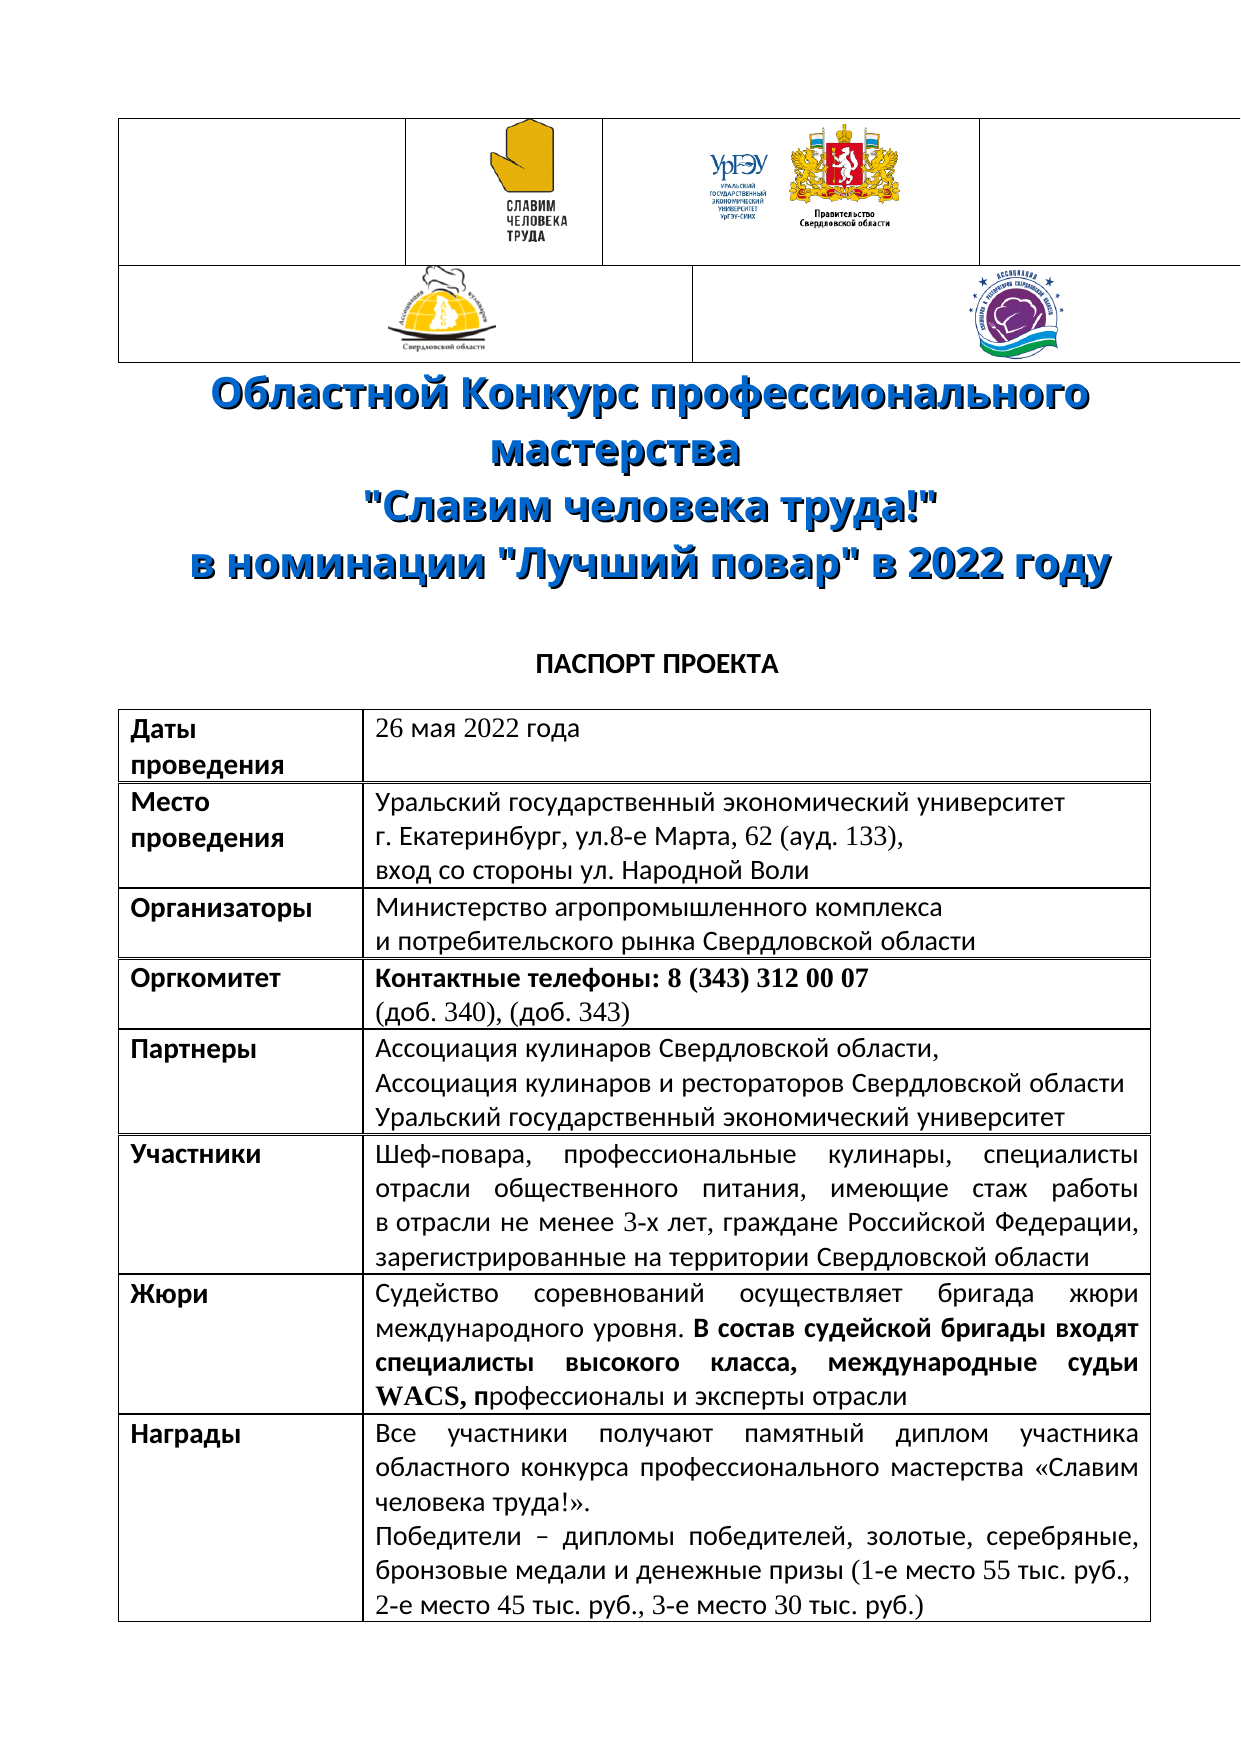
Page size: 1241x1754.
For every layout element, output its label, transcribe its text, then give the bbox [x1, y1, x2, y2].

text "Славим человека труда!" [118, 476, 1122, 533]
table_cell Партнеры [119, 1030, 362, 1133]
table_cell Контактные телефоны: 8 (343) 312 00 07 (доб. 340), (доб. 343) [364, 960, 1150, 1028]
table_cell Министерство агропромышленного комплекса и потребительского рынка Свердловской области [364, 889, 1150, 957]
table_cell [1069, 266, 1240, 362]
text в номинации "Лучший повар" в 2022 году [118, 533, 1122, 589]
table_cell [693, 266, 963, 362]
table_header [980, 119, 1240, 265]
table_cell Уральский государственный экономический университет г. Екатеринбург, ул.8-е Марта, 62 (ауд. 133), вход со стороны ул. Народной Воли [364, 784, 1150, 887]
table_cell Организаторы [119, 889, 362, 957]
table_header [119, 119, 405, 265]
table_cell Ассоциация кулинаров Свердловской области, Ассоциация кулинаров и рестораторов Свердловской области Уральский государственный экономический университет [364, 1030, 1150, 1133]
table_header 26 мая 2022 года [364, 710, 1150, 781]
table_cell Участники [119, 1136, 362, 1273]
table_cell Судейство соревнований осуществляет бригада жюри международного уровня. В состав судейской бригады входят специалисты высокого класса, международные судьи WACS, профессионалы и эксперты отрасли [364, 1275, 1150, 1413]
table_cell Оргкомитет [119, 960, 362, 1028]
table_header [603, 119, 979, 265]
table_header [406, 119, 602, 265]
table_header Даты проведения [119, 710, 362, 781]
text Областной Конкурс профессионального мастерства [118, 363, 1122, 476]
table_cell Жюри [119, 1275, 362, 1413]
table_cell Шеф-повара, профессиональные кулинары, специалисты отрасли общественного питания, имеющие стаж работы в отрасли не менее 3-х лет, граждане Российской Федерации, зарегистрированные на территории Свердловской области [364, 1136, 1150, 1273]
table_cell Все участники получают памятный диплом участника областного конкурса профессионального мастерства «Славим человека труда!». Победители – дипломы победителей, золотые, серебряные, бронзовые медали и денежные призы (1-е место 55 тыс. руб., 2-е место 45 тыс. руб., 3-е место 30 тыс. руб.) [364, 1415, 1150, 1621]
text ПАСПОРТ ПРОЕКТА [118, 646, 1122, 681]
table_cell Награды [119, 1415, 362, 1621]
table_cell Место проведения [119, 784, 362, 887]
table_cell [119, 266, 692, 362]
